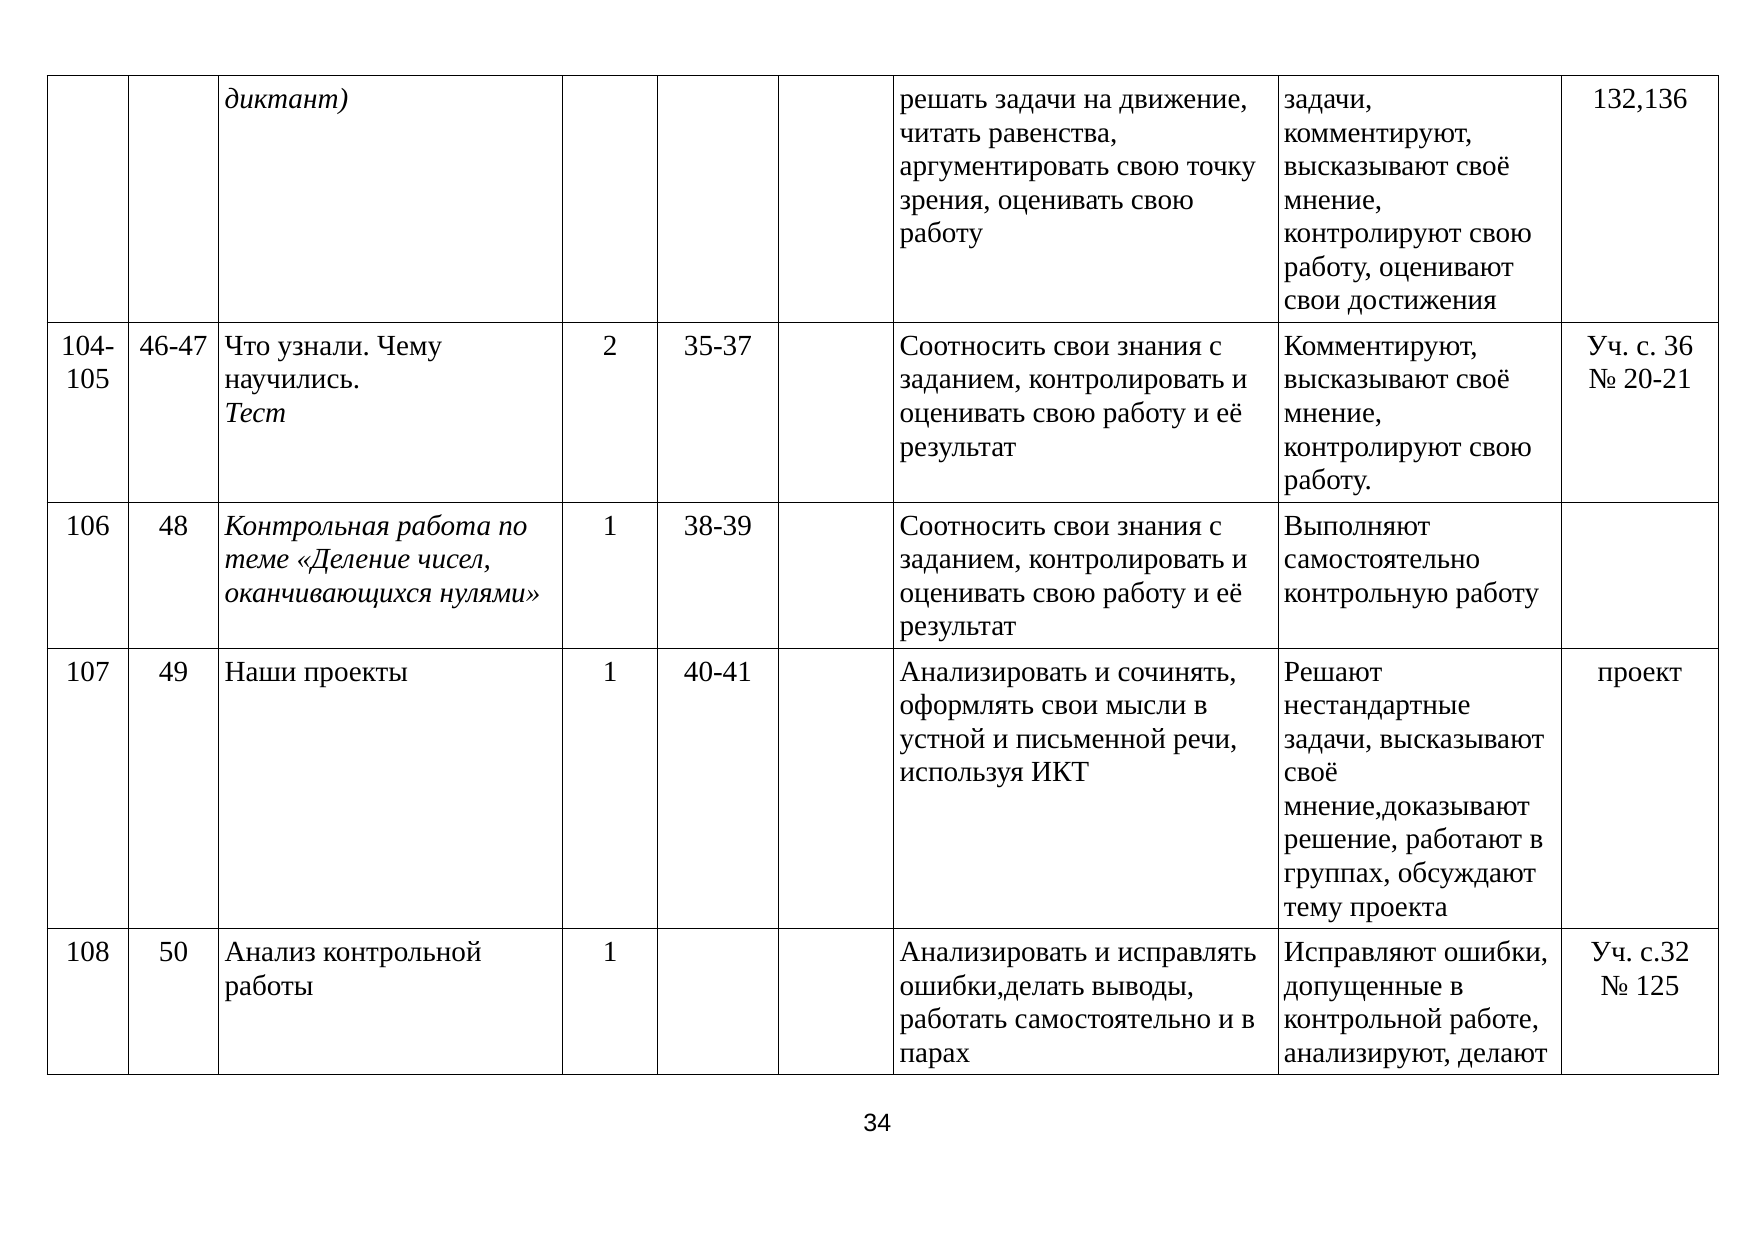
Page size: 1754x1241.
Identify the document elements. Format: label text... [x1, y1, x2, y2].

table_cell [658, 929, 778, 1074]
table_cell Анализ контрольной работы [219, 929, 562, 1074]
table_cell [779, 323, 893, 501]
table_cell Соотносить свои знания с заданием, контролировать и оценивать свою работу и её результат [894, 323, 1278, 501]
table_cell диктант) [219, 76, 562, 322]
table_cell [779, 503, 893, 648]
table_cell решать задачи на движение, читать равенства, аргументировать свою точку зрения, оценивать свою работу [894, 76, 1278, 322]
table_cell 108 [48, 929, 128, 1074]
table_cell Анализировать и сочинять, оформлять свои мысли в устной и письменной речи, используя ИКТ [894, 649, 1278, 928]
table_cell 1 [563, 929, 657, 1074]
table_cell 49 [129, 649, 218, 928]
table_cell Соотносить свои знания с заданием, контролировать и оценивать свою работу и её результат [894, 503, 1278, 648]
table_cell 106 [48, 503, 128, 648]
table_cell Уч. с.32 № 125 [1562, 929, 1718, 1074]
table_cell 104-105 [48, 323, 128, 501]
table_cell [48, 76, 128, 322]
table_cell 35-37 [658, 323, 778, 501]
table_cell Исправляют ошибки, допущенные в контрольной работе, анализируют, делают [1279, 929, 1561, 1074]
table_cell [779, 76, 893, 322]
table_cell [779, 929, 893, 1074]
table_cell 2 [563, 323, 657, 501]
table_cell [563, 76, 657, 322]
table_cell 1 [563, 649, 657, 928]
table_cell Уч. с. 36 № 20-21 [1562, 323, 1718, 501]
table_cell Выполняют самостоятельно контрольную работу [1279, 503, 1561, 648]
table_cell задачи, комментируют, высказывают своё мнение, контролируют свою работу, оценивают свои достижения [1279, 76, 1561, 322]
table_cell 107 [48, 649, 128, 928]
table_cell 132,136 [1562, 76, 1718, 322]
table_cell Решают нестандартные задачи, высказывают своё мнение,доказывают решение, работают в группах, обсуждают тему проекта [1279, 649, 1561, 928]
table_cell 46-47 [129, 323, 218, 501]
table_cell [658, 76, 778, 322]
table_cell 48 [129, 503, 218, 648]
table_cell Что узнали. Чему научились. Тест [219, 323, 562, 501]
table_cell [779, 649, 893, 928]
table_cell Наши проекты [219, 649, 562, 928]
table_cell [129, 76, 218, 322]
table_cell Комментируют, высказывают своё мнение, контролируют свою работу. [1279, 323, 1561, 501]
table_cell 50 [129, 929, 218, 1074]
table_cell проект [1562, 649, 1718, 928]
table_cell Анализировать и исправлять ошибки,делать выводы, работать самостоятельно и в парах [894, 929, 1278, 1074]
table_cell Контрольная работа по теме «Деление чисел, оканчивающихся нулями» [219, 503, 562, 648]
table_cell [1562, 503, 1718, 648]
table_cell 1 [563, 503, 657, 648]
table_cell 38-39 [658, 503, 778, 648]
table_cell 40-41 [658, 649, 778, 928]
